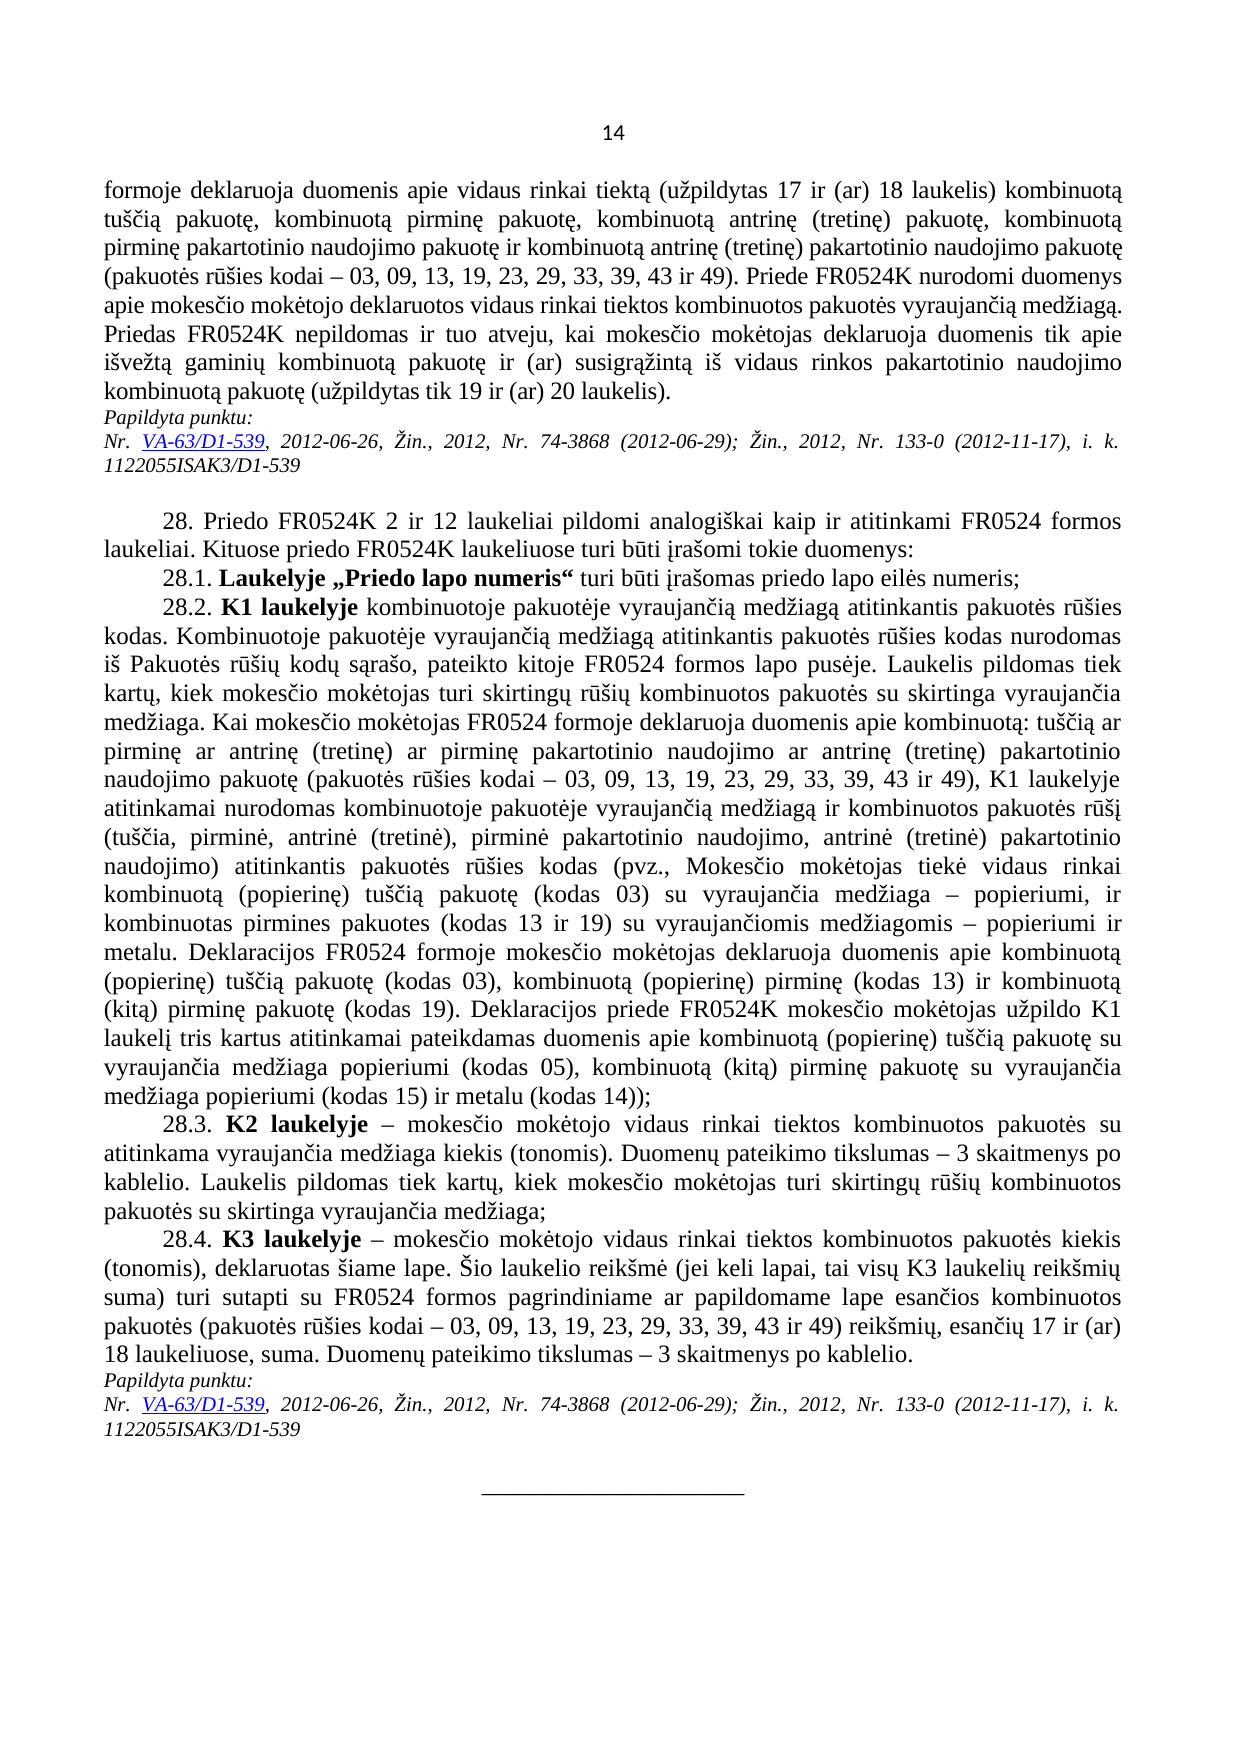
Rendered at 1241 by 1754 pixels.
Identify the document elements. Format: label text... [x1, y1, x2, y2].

text 28.2. K1 laukelyje kombinuotoje pakuotėje vyraujančią medžiagą atitinkantis pakuotės rūšies kodas. Kombinuotoje pakuotėje vyraujančią medžiagą atitinkantis pakuotės rūšies kodas nurodomas iš Pakuotės rūšių kodų sąrašo, pateikto kitoje FR0524 formos lapo pusėje. Laukelis pildomas tiek kartų, kiek mokesčio mokėtojas turi skirtingų rūšių kombinuotos pakuotės su skirtinga vyraujančia medžiaga. Kai mokesčio mokėtojas FR0524 formoje deklaruoja duomenis apie kombinuotą: tuščią ar pirminę ar antrinę (tretinę) ar pirminę pakartotinio naudojimo ar antrinę (tretinę) pakartotinio naudojimo pakuotę (pakuotės rūšies kodai – 03, 09, 13, 19, 23, 29, 33, 39, 43 ir 49), K1 laukelyje atitinkamai nurodomas kombinuotoje pakuotėje vyraujančią medžiagą ir kombinuotos pakuotės rūšį (tuščia, pirminė, antrinė (tretinė), pirminė pakartotinio naudojimo, antrinė (tretinė) pakartotinio naudojimo) atitinkantis pakuotės rūšies kodas (pvz., Mokesčio mokėtojas tiekė vidaus rinkai kombinuotą (popierinę) tuščią pakuotę (kodas 03) su vyraujančia medžiaga – popieriumi, ir kombinuotas pirmines pakuotes (kodas 13 ir 19) su vyraujančiomis medžiagomis – popieriumi ir metalu. Deklaracijos FR0524 formoje mokesčio mokėtojas deklaruoja duomenis apie kombinuotą (popierinę) tuščią pakuotę (kodas 03), kombinuotą (popierinę) pirminę (kodas 13) ir kombinuotą (kitą) pirminę pakuotę (kodas 19). Deklaracijos priede FR0524K mokesčio mokėtojas užpildo K1 laukelį tris kartus atitinkamai pateikdamas duomenis apie kombinuotą (popierinę) tuščią pakuotę su vyraujančia medžiaga popieriumi (kodas 05), kombinuotą (kitą) pirminę pakuotę su vyraujančia medžiaga popieriumi (kodas 15) ir metalu (kodas 14)); [103, 592, 1122, 1109]
text formoje deklaruoja duomenis apie vidaus rinkai tiektą (užpildytas 17 ir (ar) 18 laukelis) kombinuotą tuščią pakuotę, kombinuotą pirminę pakuotę, kombinuotą antrinę (tretinę) pakuotę, kombinuotą pirminę pakartotinio naudojimo pakuotę ir kombinuotą antrinę (tretinę) pakartotinio naudojimo pakuotę (pakuotės rūšies kodai – 03, 09, 13, 19, 23, 29, 33, 39, 43 ir 49). Priede FR0524K nurodomi duomenys apie mokesčio mokėtojo deklaruotos vidaus rinkai tiektos kombinuotos pakuotės vyraujančią medžiagą. Priedas FR0524K nepildomas ir tuo atveju, kai mokesčio mokėtojas deklaruoja duomenis tik apie išvežtą gaminių kombinuotą pakuotę ir (ar) susigrąžintą iš vidaus rinkos pakartotinio naudojimo kombinuotą pakuotę (užpildytas tik 19 ir (ar) 20 laukelis). [103, 175, 1122, 405]
text Papildyta punktu: [103, 1368, 1122, 1392]
text Nr. VA-63/D1-539, 2012-06-26, Žin., 2012, Nr. 74-3868 (2012-06-29); Žin., 2012, Nr. 133-0 (2012-11-17), i. k. 1122055ISAK3/D1-539 [103, 429, 1122, 477]
text Papildyta punktu: [103, 405, 1122, 429]
text 28.1. Laukelyje „Priedo lapo numeris“ turi būti įrašomas priedo lapo eilės numeris; [103, 563, 1122, 592]
text Nr. VA-63/D1-539, 2012-06-26, Žin., 2012, Nr. 74-3868 (2012-06-29); Žin., 2012, Nr. 133-0 (2012-11-17), i. k. 1122055ISAK3/D1-539 [103, 1392, 1122, 1441]
text 28.4. K3 laukelyje – mokesčio mokėtojo vidaus rinkai tiektos kombinuotos pakuotės kiekis (tonomis), deklaruotas šiame lape. Šio laukelio reikšmė (jei keli lapai, tai visų K3 laukelių reikšmių suma) turi sutapti su FR0524 formos pagrindiniame ar papildomame lape esančios kombinuotos pakuotės (pakuotės rūšies kodai – 03, 09, 13, 19, 23, 29, 33, 39, 43 ir 49) reikšmių, esančių 17 ir (ar) 18 laukeliuose, suma. Duomenų pateikimo tikslumas – 3 skaitmenys po kablelio. [103, 1224, 1122, 1368]
text 28. Priedo FR0524K 2 ir 12 laukeliai pildomi analogiškai kaip ir atitinkami FR0524 formos laukeliai. Kituose priedo FR0524K laukeliuose turi būti įrašomi tokie duomenys: [103, 506, 1122, 563]
text 28.3. K2 laukelyje – mokesčio mokėtojo vidaus rinkai tiektos kombinuotos pakuotės su atitinkama vyraujančia medžiaga kiekis (tonomis). Duomenų pateikimo tikslumas – 3 skaitmenys po kablelio. Laukelis pildomas tiek kartų, kiek mokesčio mokėtojas turi skirtingų rūšių kombinuotos pakuotės su skirtinga vyraujančia medžiaga; [103, 1109, 1122, 1224]
text _____________________ [103, 1469, 1122, 1498]
